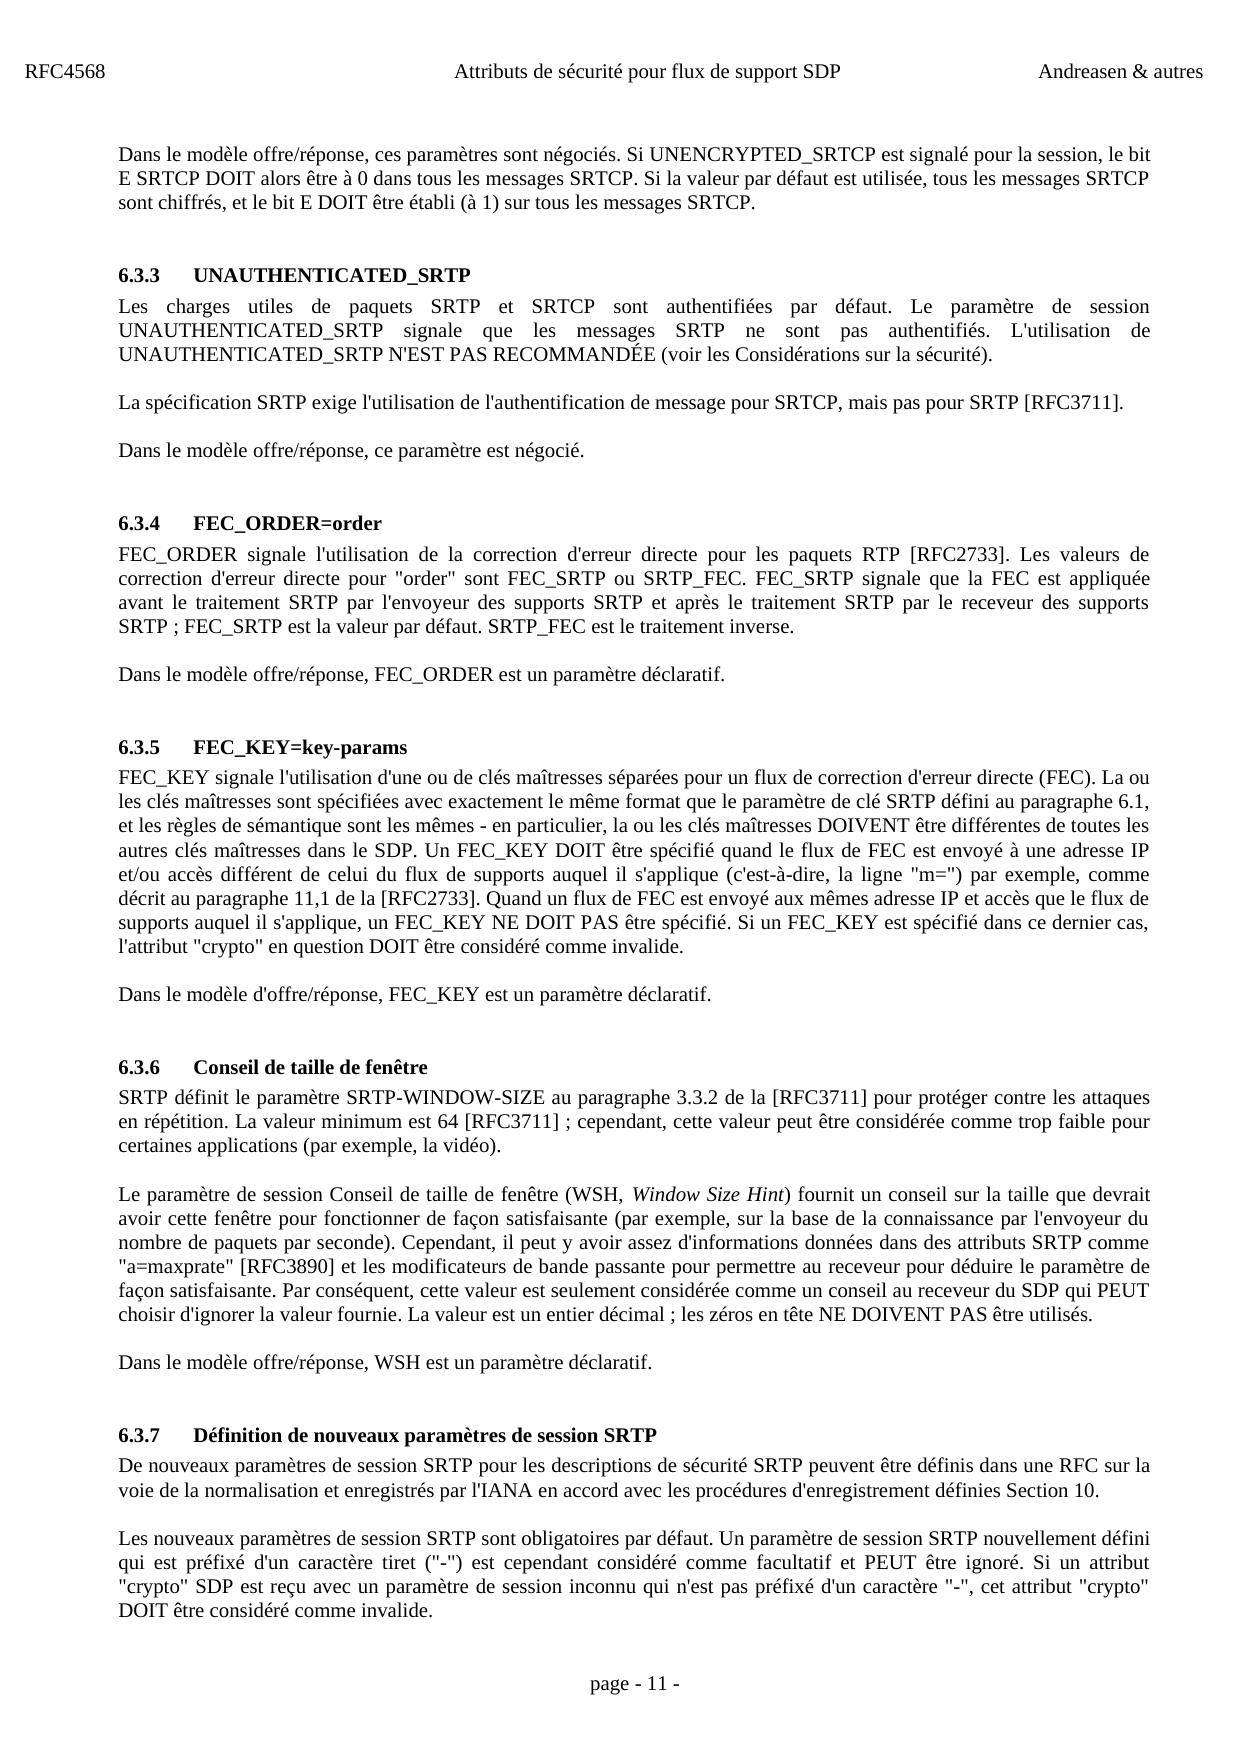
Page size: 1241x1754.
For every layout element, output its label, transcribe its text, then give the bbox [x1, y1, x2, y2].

subtitle 6.3.7 Définition de nouveaux paramètres de session SRTP [118, 1423, 1152, 1447]
subtitle 6.3.5 FEC_KEY=key-params [118, 735, 1152, 759]
text Les charges utiles de paquets SRTP et SRTCP sont authentifiées par défaut. Le paramètre de session UNAUTHENTICATED_SRTP signale que les messages SRTP ne sont pas authentifiés. L'utilisation de UNAUTHENTICATED_SRTP N'EST PAS RECOMMANDÉE (voir les Considérations sur la sécurité). [118, 294, 1152, 366]
text SRTP définit le paramètre SRTP-WINDOW-SIZE au paragraphe 3.3.2 de la [RFC3711] pour protéger contre les attaques en répétition. La valeur minimum est 64 [RFC3711] ; cependant, cette valeur peut être considérée comme trop faible pour certaines applications (par exemple, la vidéo). [118, 1085, 1152, 1157]
text Dans le modèle offre/réponse, WSH est un paramètre déclaratif. [118, 1350, 1152, 1374]
text FEC_ORDER signale l'utilisation de la correction d'erreur directe pour les paquets RTP [RFC2733]. Les valeurs de correction d'erreur directe pour "order" sont FEC_SRTP ou SRTP_FEC. FEC_SRTP signale que la FEC est appliquée avant le traitement SRTP par l'envoyeur des supports SRTP et après le traitement SRTP par le receveur des supports SRTP ; FEC_SRTP est la valeur par défaut. SRTP_FEC est le traitement inverse. [118, 542, 1152, 638]
subtitle 6.3.4 FEC_ORDER=order [118, 511, 1152, 535]
text Dans le modèle offre/réponse, FEC_ORDER est un paramètre déclaratif. [118, 662, 1152, 686]
text La spécification SRTP exige l'utilisation de l'authentification de message pour SRTCP, mais pas pour SRTP [RFC3711]. [118, 390, 1152, 414]
subtitle 6.3.6 Conseil de taille de fenêtre [118, 1055, 1152, 1079]
subtitle 6.3.3 UNAUTHENTICATED_SRTP [118, 263, 1152, 287]
text Dans le modèle offre/réponse, ce paramètre est négocié. [118, 438, 1152, 462]
text FEC_KEY signale l'utilisation d'une ou de clés maîtresses séparées pour un flux de correction d'erreur directe (FEC). La ou les clés maîtresses sont spécifiées avec exactement le même format que le paramètre de clé SRTP défini au paragraphe 6.1, et les règles de sémantique sont les mêmes - en particulier, la ou les clés maîtresses DOIVENT être différentes de toutes les autres clés maîtresses dans le SDP. Un FEC_KEY DOIT être spécifié quand le flux de FEC est envoyé à une adresse IP et/ou accès différent de celui du flux de supports auquel il s'applique (c'est-à-dire, la ligne "m=") par exemple, comme décrit au paragraphe 11,1 de la [RFC2733]. Quand un flux de FEC est envoyé aux mêmes adresse IP et accès que le flux de supports auquel il s'applique, un FEC_KEY NE DOIT PAS être spécifié. Si un FEC_KEY est spécifié dans ce dernier cas, l'attribut "crypto" en question DOIT être considéré comme invalide. [118, 765, 1152, 958]
text Dans le modèle d'offre/réponse, FEC_KEY est un paramètre déclaratif. [118, 982, 1152, 1006]
text Le paramètre de session Conseil de taille de fenêtre (WSH, Window Size Hint) fournit un conseil sur la taille que devrait avoir cette fenêtre pour fonctionner de façon satisfaisante (par exemple, sur la base de la connaissance par l'envoyeur du nombre de paquets par seconde). Cependant, il peut y avoir assez d'informations données dans des attributs SRTP comme "a=maxprate" [RFC3890] et les modificateurs de bande passante pour permettre au receveur pour déduire le paramètre de façon satisfaisante. Par conséquent, cette valeur est seulement considérée comme un conseil au receveur du SDP qui PEUT choisir d'ignorer la valeur fournie. La valeur est un entier décimal ; les zéros en tête NE DOIVENT PAS être utilisés. [118, 1182, 1152, 1326]
text Les nouveaux paramètres de session SRTP sont obligatoires par défaut. Un paramètre de session SRTP nouvellement défini qui est préfixé d'un caractère tiret ("-") est cependant considéré comme facultatif et PEUT être ignoré. Si un attribut "crypto" SDP est reçu avec un paramètre de session inconnu qui n'est pas préfixé d'un caractère "-", cet attribut "crypto" DOIT être considéré comme invalide. [118, 1526, 1152, 1622]
text De nouveaux paramètres de session SRTP pour les descriptions de sécurité SRTP peuvent être définis dans une RFC sur la voie de la normalisation et enregistrés par l'IANA en accord avec les procédures d'enregistrement définies Section 10. [118, 1453, 1152, 1502]
text Dans le modèle offre/réponse, ces paramètres sont négociés. Si UNENCRYPTED_SRTCP est signalé pour la session, le bit E SRTCP DOIT alors être à 0 dans tous les messages SRTCP. Si la valeur par défaut est utilisée, tous les messages SRTCP sont chiffrés, et le bit E DOIT être établi (à 1) sur tous les messages SRTCP. [118, 142, 1152, 214]
